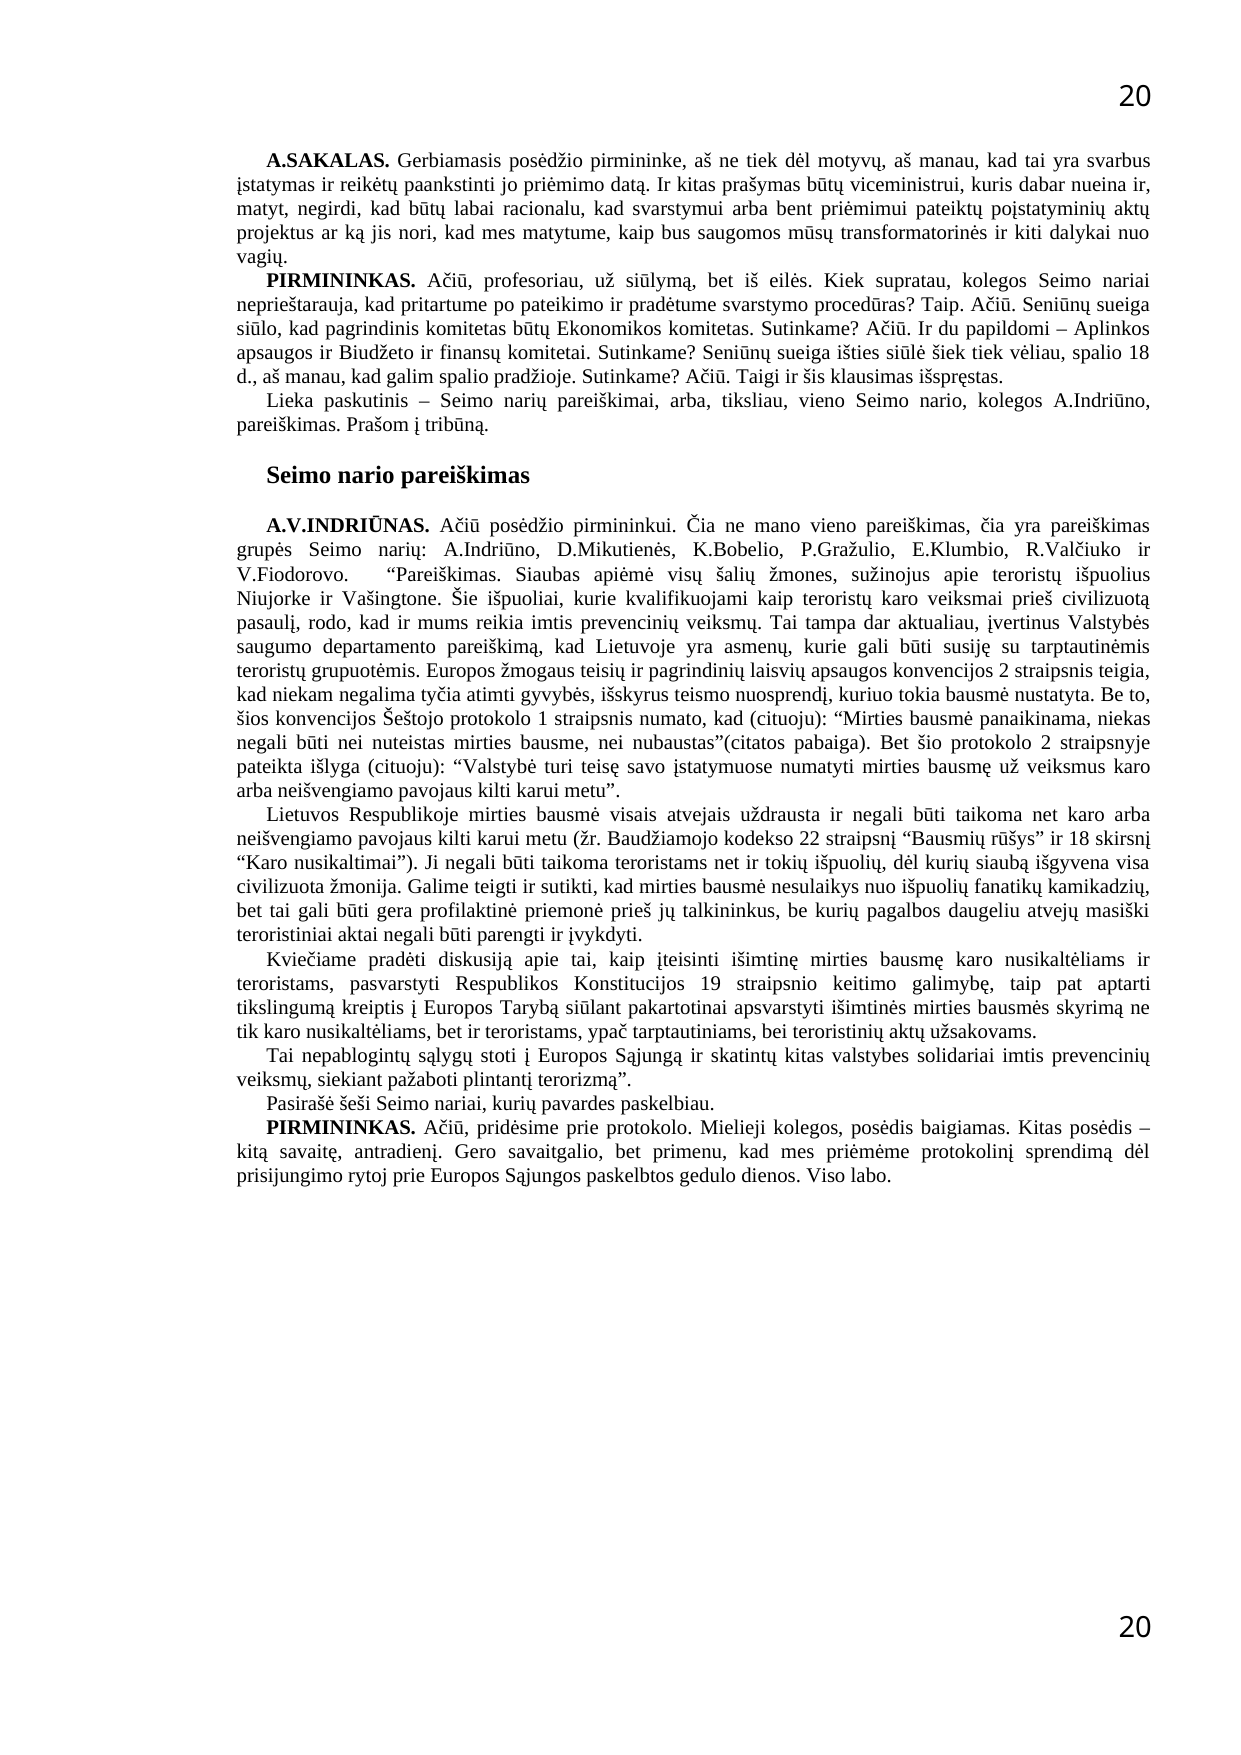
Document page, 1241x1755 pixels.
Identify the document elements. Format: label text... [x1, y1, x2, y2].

text Seimo nario pareiškimas [236, 461, 1152, 489]
text A.SAKALAS. Gerbiamasis posėdžio pirmininke, aš ne tiek dėl motyvų, aš manau, kad tai yra svarbus įstatymas ir reikėtų paankstinti jo priėmimo datą. Ir kitas prašymas būtų viceministrui, kuris dabar nueina ir, matyt, negirdi, kad būtų labai racionalu, kad svarstymui arba bent priėmimui pateiktų poįstatyminių aktų projektus ar ką jis nori, kad mes matytume, kaip bus saugomos mūsų transformatorinės ir kiti dalykai nuo vagių. [236, 148, 1152, 268]
text A.V.INDRIŪNAS. Ačiū posėdžio pirmininkui. Čia ne mano vieno pareiškimas, čia yra pareiškimas grupės Seimo narių: A.Indriūno, D.Mikutienės, K.Bobelio, P.Gražulio, E.Klumbio, R.Valčiuko ir V.Fiodorovo. “Pareiškimas. Siaubas apiėmė visų šalių žmones, sužinojus apie teroristų išpuolius Niujorke ir Vašingtone. Šie išpuoliai, kurie kvalifikuojami kaip teroristų karo veiksmai prieš civilizuotą pasaulį, rodo, kad ir mums reikia imtis prevencinių veiksmų. Tai tampa dar aktualiau, įvertinus Valstybės saugumo departamento pareiškimą, kad Lietuvoje yra asmenų, kurie gali būti susiję su tarptautinėmis teroristų grupuotėmis. Europos žmogaus teisių ir pagrindinių laisvių apsaugos konvencijos 2 straipsnis teigia, kad niekam negalima tyčia atimti gyvybės, išskyrus teismo nuosprendį, kuriuo tokia bausmė nustatyta. Be to, šios konvencijos Šeštojo protokolo 1 straipsnis numato, kad (cituoju): “Mirties bausmė panaikinama, niekas negali būti nei nuteistas mirties bausme, nei nubaustas”(citatos pabaiga). Bet šio protokolo 2 straipsnyje pateikta išlyga (cituoju): “Valstybė turi teisę savo įstatymuose numatyti mirties bausmę už veiksmus karo arba neišvengiamo pavojaus kilti karui metu”. [236, 513, 1152, 802]
text PIRMININKAS. Ačiū, pridėsime prie protokolo. Mielieji kolegos, posėdis baigiamas. Kitas posėdis – kitą savaitę, antradienį. Gero savaitgalio, bet primenu, kad mes priėmėme protokolinį sprendimą dėl prisijungimo rytoj prie Europos Sąjungos paskelbtos gedulo dienos. Viso labo. [236, 1115, 1152, 1187]
text Pasirašė šeši Seimo nariai, kurių pavardes paskelbiau. [236, 1091, 1152, 1115]
text PIRMININKAS. Ačiū, profesoriau, už siūlymą, bet iš eilės. Kiek supratau, kolegos Seimo nariai neprieštarauja, kad pritartume po pateikimo ir pradėtume svarstymo procedūras? Taip. Ačiū. Seniūnų sueiga siūlo, kad pagrindinis komitetas būtų Ekonomikos komitetas. Sutinkame? Ačiū. Ir du papildomi – Aplinkos apsaugos ir Biudžeto ir finansų komitetai. Sutinkame? Seniūnų sueiga išties siūlė šiek tiek vėliau, spalio 18 d., aš manau, kad galim spalio pradžioje. Sutinkame? Ačiū. Taigi ir šis klausimas išspręstas. [236, 268, 1152, 388]
text Lieka paskutinis – Seimo narių pareiškimai, arba, tiksliau, vieno Seimo nario, kolegos A.Indriūno, pareiškimas. Prašom į tribūną. [236, 388, 1152, 436]
text Kviečiame pradėti diskusiją apie tai, kaip įteisinti išimtinę mirties bausmę karo nusikaltėliams ir teroristams, pasvarstyti Respublikos Konstitucijos 19 straipsnio keitimo galimybę, taip pat aptarti tikslingumą kreiptis į Europos Tarybą siūlant pakartotinai apsvarstyti išimtinės mirties bausmės skyrimą ne tik karo nusikaltėliams, bet ir teroristams, ypač tarptautiniams, bei teroristinių aktų užsakovams. [236, 946, 1152, 1043]
text Lietuvos Respublikoje mirties bausmė visais atvejais uždrausta ir negali būti taikoma net karo arba neišvengiamo pavojaus kilti karui metu (žr. Baudžiamojo kodekso 22 straipsnį “Bausmių rūšys” ir 18 skirsnį “Karo nusikaltimai”). Ji negali būti taikoma teroristams net ir tokių išpuolių, dėl kurių siaubą išgyvena visa civilizuota žmonija. Galime teigti ir sutikti, kad mirties bausmė nesulaikys nuo išpuolių fanatikų kamikadzių, bet tai gali būti gera profilaktinė priemonė prieš jų talkininkus, be kurių pagalbos daugeliu atvejų masiški teroristiniai aktai negali būti parengti ir įvykdyti. [236, 802, 1152, 946]
text Tai nepablogintų sąlygų stoti į Europos Sąjungą ir skatintų kitas valstybes solidariai imtis prevencinių veiksmų, siekiant pažaboti plintantį terorizmą”. [236, 1043, 1152, 1091]
